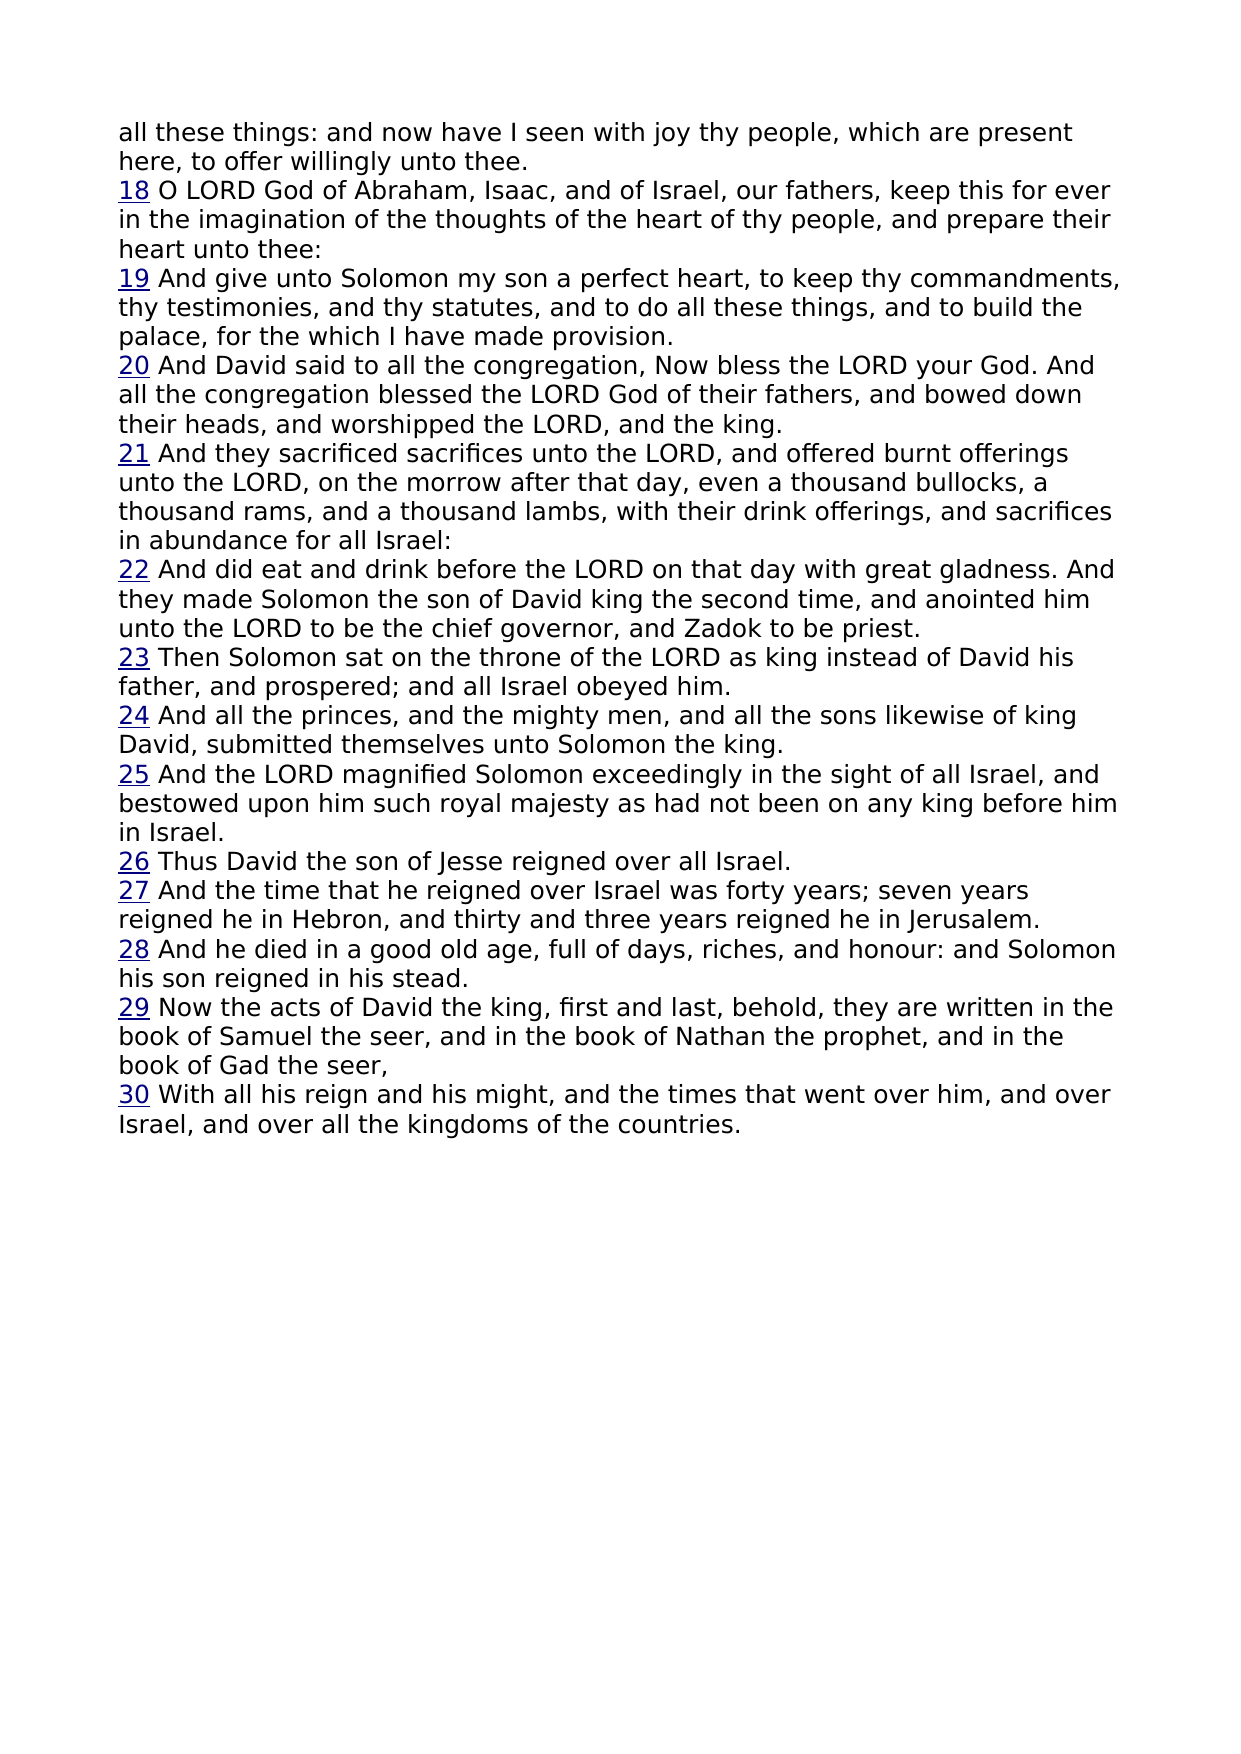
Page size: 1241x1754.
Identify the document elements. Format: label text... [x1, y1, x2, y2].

text all these things: and now have I seen with joy thy people, which are present here, to offer willingly unto thee. 18 O LORD God of Abraham, Isaac, and of Israel, our fathers, keep this for ever in the imagination of the thoughts of the heart of thy people, and prepare their heart unto thee: 19 And give unto Solomon my son a perfect heart, to keep thy commandments, thy testimonies, and thy statutes, and to do all these things, and to build the palace, for the which I have made provision. 20 And David said to all the congregation, Now bless the LORD your God. And all the congregation blessed the LORD God of their fathers, and bowed down their heads, and worshipped the LORD, and the king. 21 And they sacrificed sacrifices unto the LORD, and offered burnt offerings unto the LORD, on the morrow after that day, even a thousand bullocks, a thousand rams, and a thousand lambs, with their drink offerings, and sacrifices in abundance for all Israel: 22 And did eat and drink before the LORD on that day with great gladness. And they made Solomon the son of David king the second time, and anointed him unto the LORD to be the chief governor, and Zadok to be priest. 23 Then Solomon sat on the throne of the LORD as king instead of David his father, and prospered; and all Israel obeyed him. 24 And all the princes, and the mighty men, and all the sons likewise of king David, submitted themselves unto Solomon the king. 25 And the LORD magnified Solomon exceedingly in the sight of all Israel, and bestowed upon him such royal majesty as had not been on any king before him in Israel. 26 Thus David the son of Jesse reigned over all Israel. 27 And the time that he reigned over Israel was forty years; seven years reigned he in Hebron, and thirty and three years reigned he in Jerusalem. 28 And he died in a good old age, full of days, riches, and honour: and Solomon his son reigned in his stead. 29 Now the acts of David the king, first and last, behold, they are written in the book of Samuel the seer, and in the book of Nathan the prophet, and in the book of Gad the seer, 30 With all his reign and his might, and the times that went over him, and over Israel, and over all the kingdoms of the countries. [118, 118, 1122, 1139]
